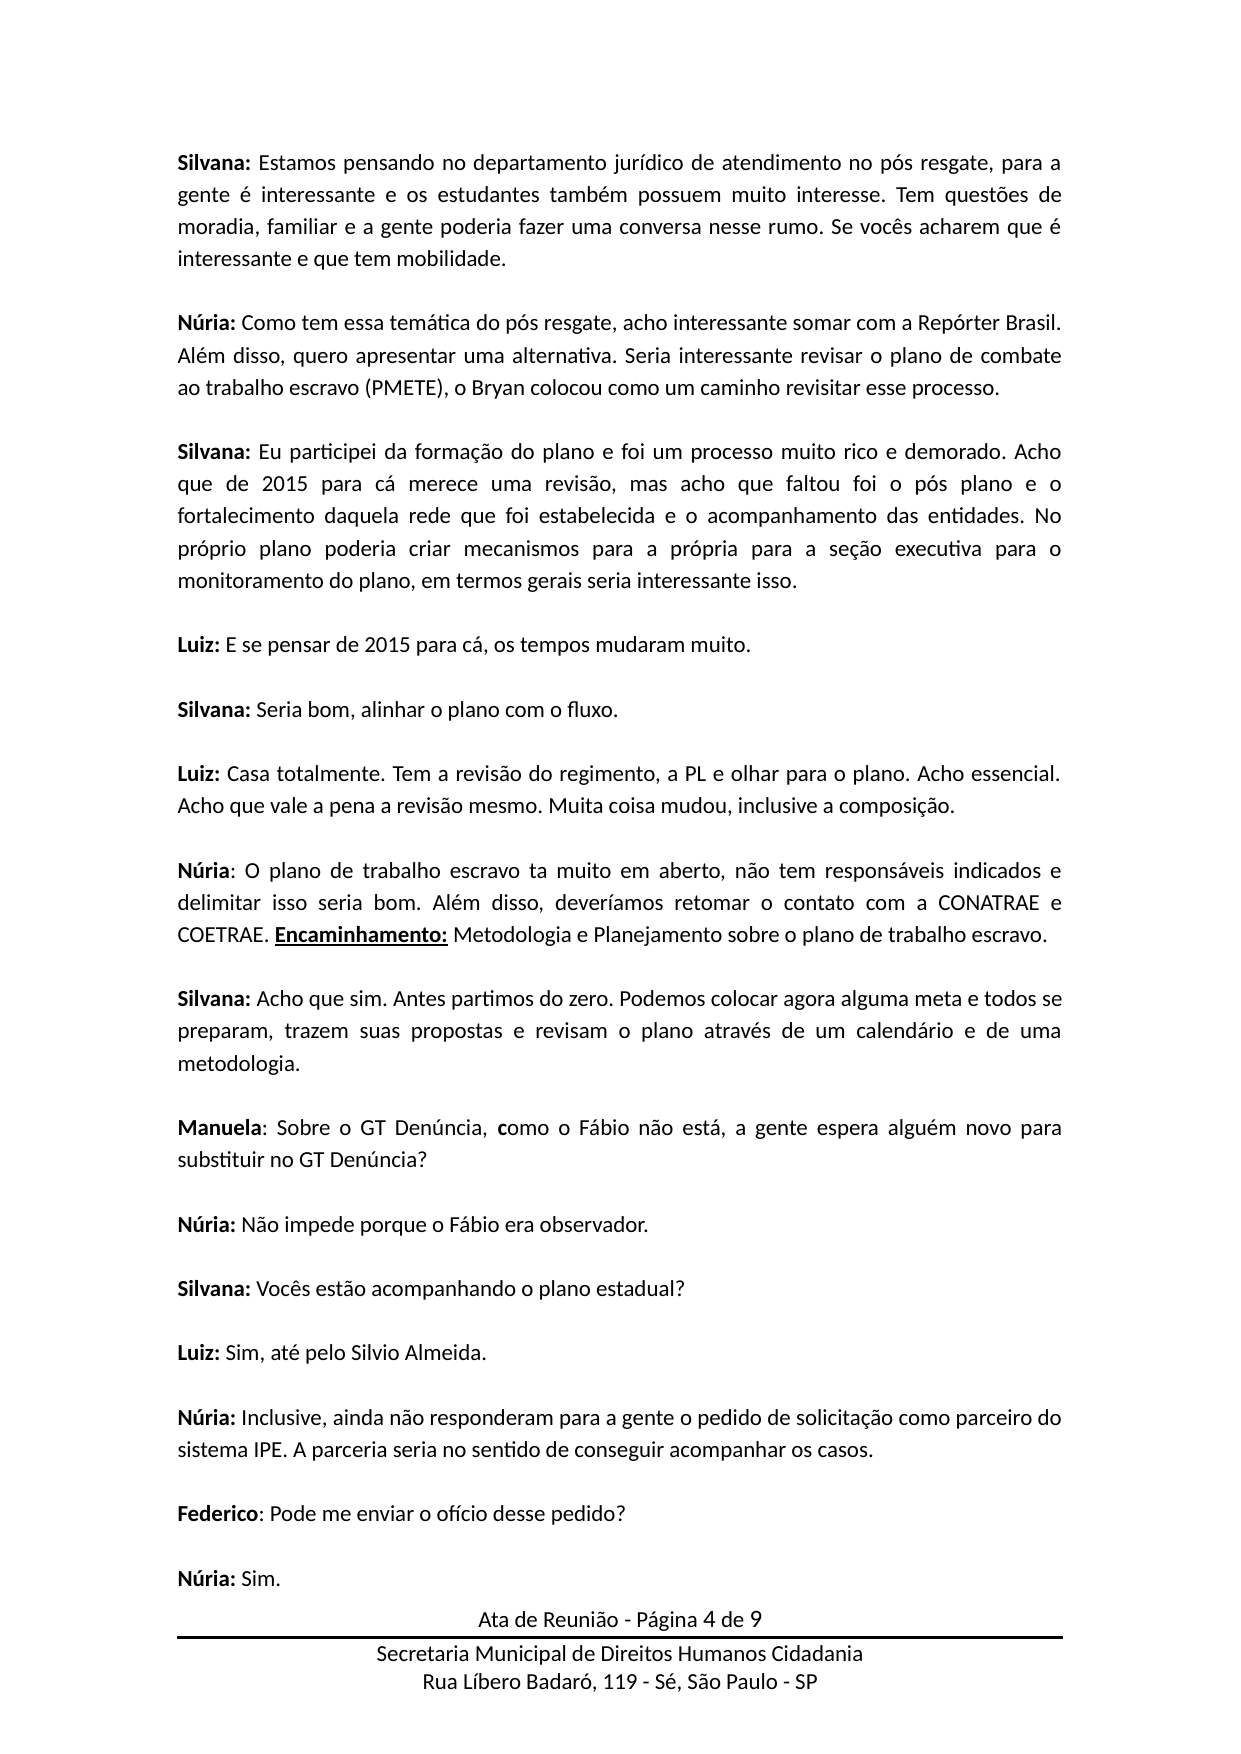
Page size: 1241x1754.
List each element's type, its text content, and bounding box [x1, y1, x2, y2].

text Luiz: E se pensar de 2015 para cá, os tempos mudaram muito. [177, 630, 1063, 658]
text Núria: Não impede porque o Fábio era observador. [177, 1210, 1063, 1238]
text Silvana: Seria bom, alinhar o plano com o fluxo. [177, 695, 1063, 723]
text Luiz: Casa totalmente. Tem a revisão do regimento, a PL e olhar para o plano. Acho essencial. Acho que vale a pena a revisão mesmo. Muita coisa mudou, inclusive a composição. [177, 759, 1063, 819]
text Silvana: Acho que sim. Antes partimos do zero. Podemos colocar agora alguma meta e todos se preparam, trazem suas propostas e revisam o plano através de um calendário e de uma metodologia. [177, 984, 1063, 1077]
text Núria: Inclusive, ainda não responderam para a gente o pedido de solicitação como parceiro do sistema IPE. A parceria seria no sentido de conseguir acompanhar os casos. [177, 1403, 1063, 1463]
text Silvana: Vocês estão acompanhando o plano estadual? [177, 1274, 1063, 1302]
text Manuela: Sobre o GT Denúncia, como o Fábio não está, a gente espera alguém novo para substituir no GT Denúncia? [177, 1113, 1063, 1173]
text Núria: Como tem essa temática do pós resgate, acho interessante somar com a Repórter Brasil. Além disso, quero apresentar uma alternativa. Seria interessante revisar o plano de combate ao trabalho escravo (PMETE), o Bryan colocou como um caminho revisitar esse processo. [177, 308, 1063, 401]
text Federico: Pode me enviar o ofício desse pedido? [177, 1499, 1063, 1527]
text Luiz: Sim, até pelo Silvio Almeida. [177, 1338, 1063, 1367]
text Núria: O plano de trabalho escravo ta muito em aberto, não tem responsáveis indicados e delimitar isso seria bom. Além disso, deveríamos retomar o contato com a CONATRAE e COETRAE. Encaminhamento: Metodologia e Planejamento sobre o plano de trabalho escravo. [177, 856, 1063, 948]
text Silvana: Eu participei da formação do plano e foi um processo muito rico e demorado. Acho que de 2015 para cá merece uma revisão, mas acho que faltou foi o pós plano e o fortalecimento daquela rede que foi estabelecida e o acompanhamento das entidades. No próprio plano poderia criar mecanismos para a própria para a seção executiva para o monitoramento do plano, em termos gerais seria interessante isso. [177, 437, 1063, 594]
text Silvana: Estamos pensando no departamento jurídico de atendimento no pós resgate, para a gente é interessante e os estudantes também possuem muito interesse. Tem questões de moradia, familiar e a gente poderia fazer uma conversa nesse rumo. Se vocês acharem que é interessante e que tem mobilidade. [177, 148, 1063, 272]
text Núria: Sim. [177, 1564, 1063, 1592]
